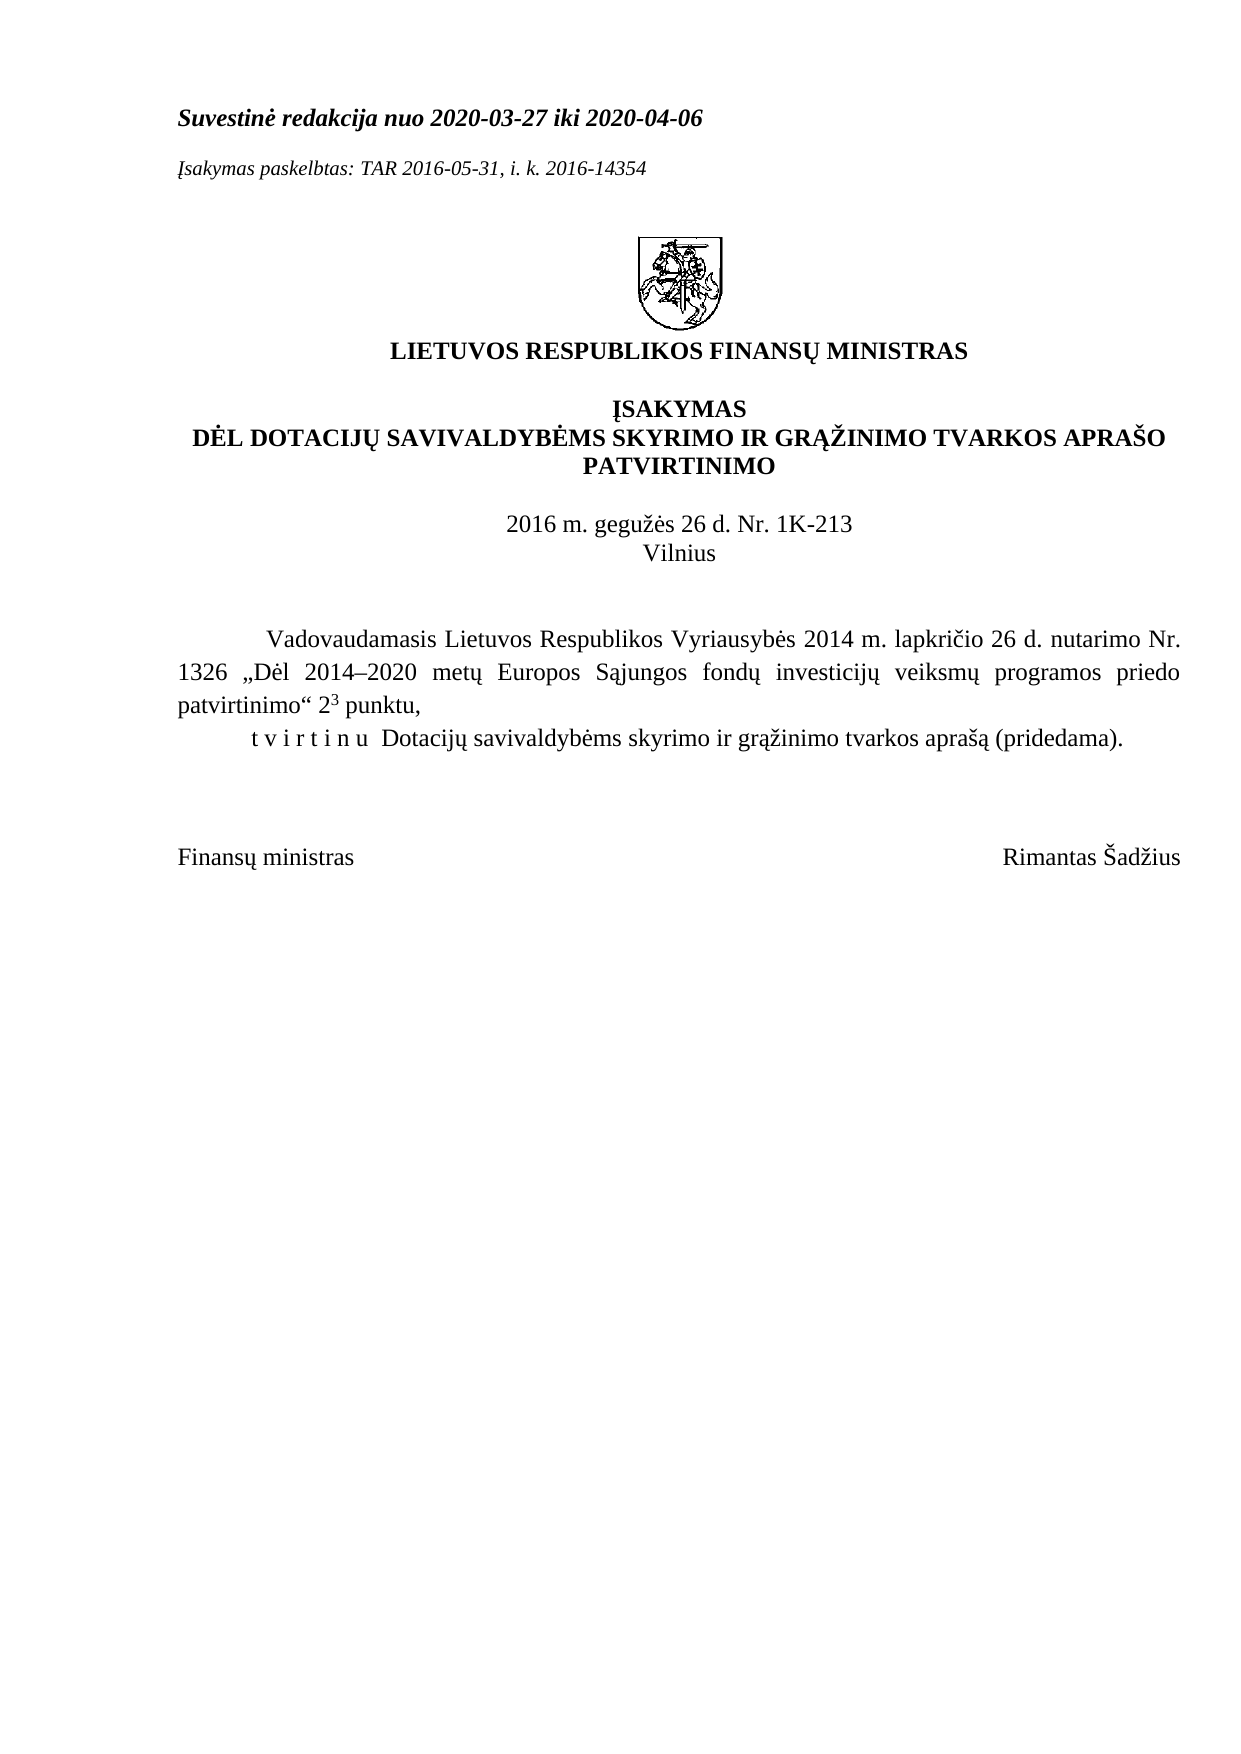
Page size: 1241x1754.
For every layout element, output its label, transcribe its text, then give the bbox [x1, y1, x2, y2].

text Įsakymas paskelbtas: TAR 2016-05-31, i. k. 2016-14354 [177, 156, 1181, 180]
text 2016 m. gegužės 26 d. Nr. 1K-213 [177, 509, 1181, 538]
text Vadovaudamasis Lietuvos Respublikos Vyriausybės 2014 m. lapkričio 26 d. nutarimo Nr. 1326 „Dėl 2014–2020 metų Europos Sąjungos fondų investicijų veiksmų programos priedo patvirtinimo“ 23 punktu, [177, 624, 1181, 719]
text ĮSAKYMAS [177, 394, 1181, 423]
text DĖL DOTACIJŲ SAVIVALDYBĖMS SKYRIMO IR GRĄŽINIMO TVARKOS APRAŠO PATVIRTINIMO [177, 423, 1181, 480]
text Finansų ministras Rimantas Šadžius [177, 842, 1181, 871]
text LIETUVOS RESPUBLIKOS FINANSŲ MINISTRAS [177, 336, 1181, 365]
text Suvestinė redakcija nuo 2020-03-27 iki 2020-04-06 [177, 103, 1181, 132]
text tvirtinu Dotacijų savivaldybėms skyrimo ir grąžinimo tvarkos aprašą (pridedama). [177, 723, 1181, 752]
text Vilnius [177, 538, 1181, 566]
